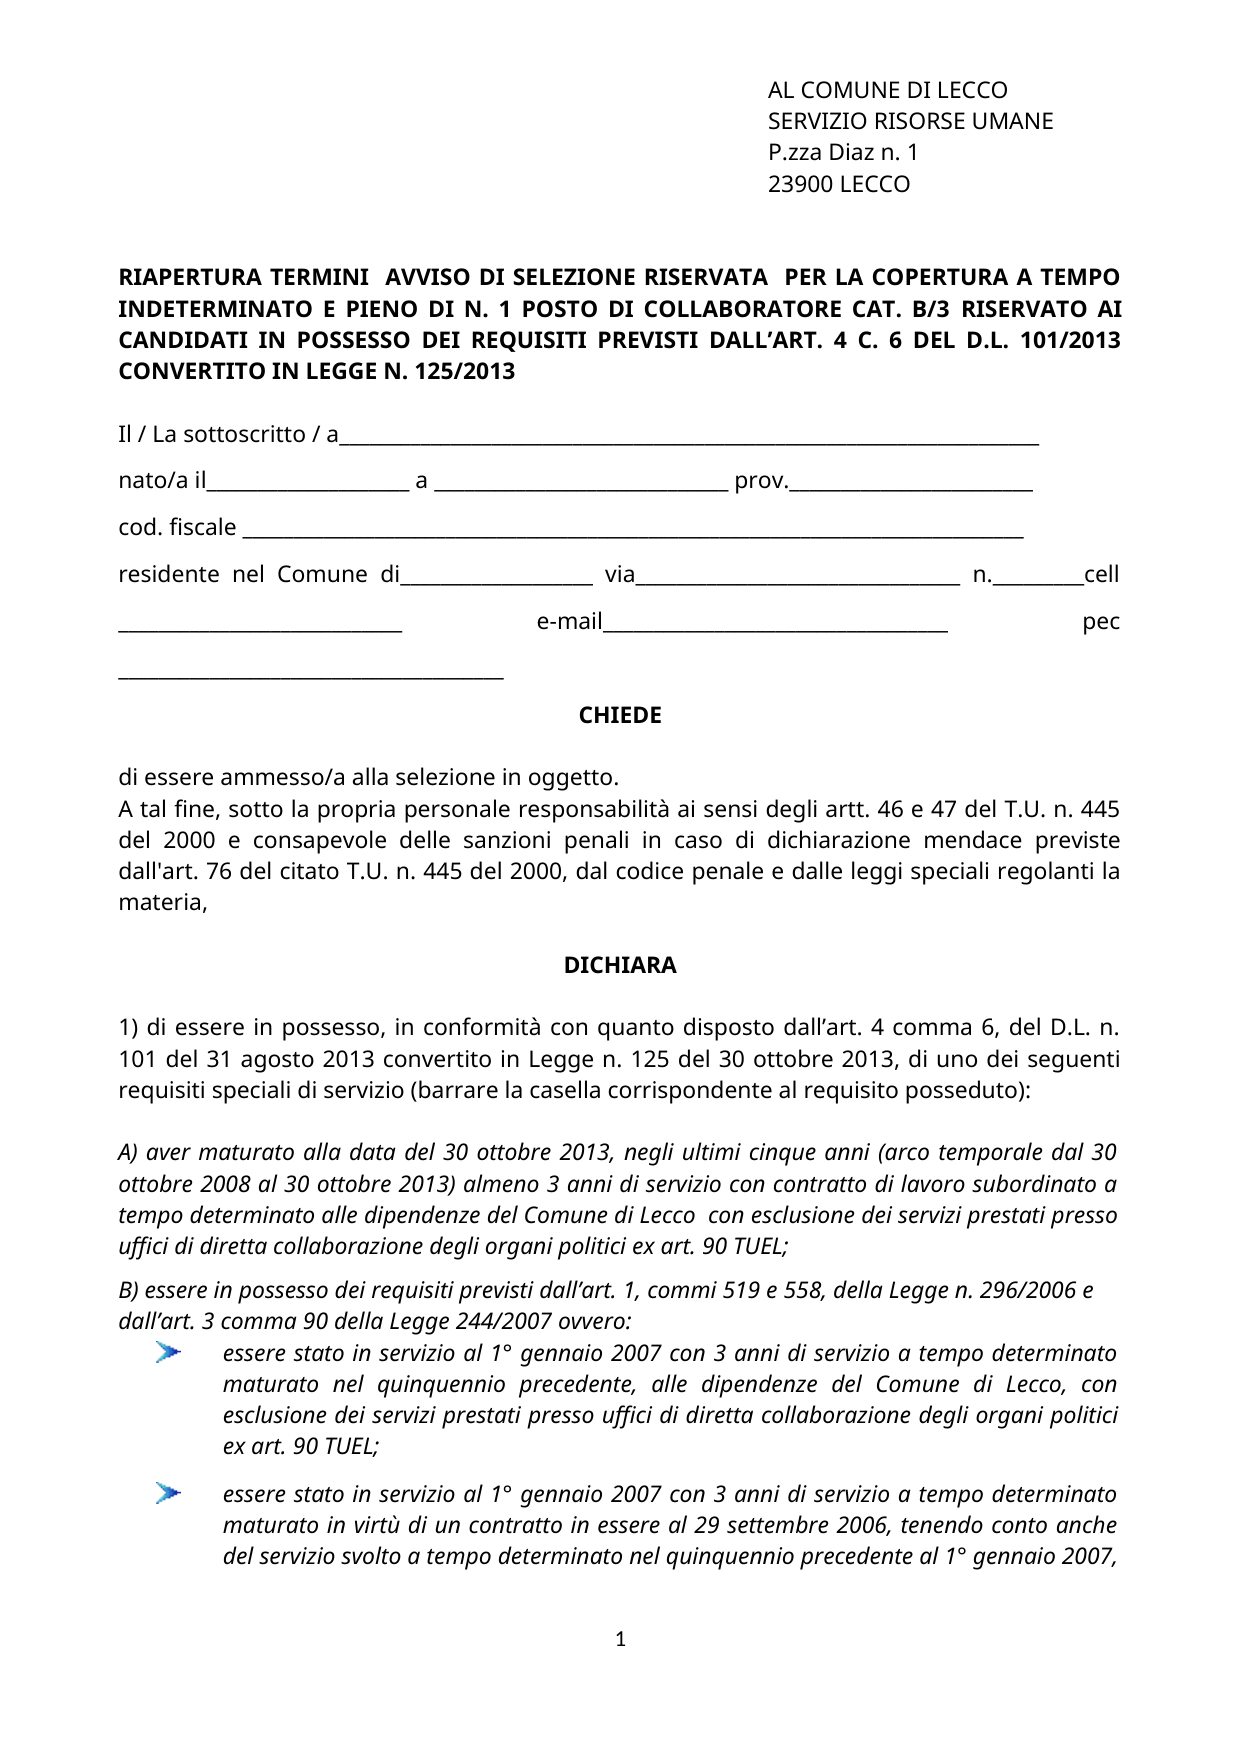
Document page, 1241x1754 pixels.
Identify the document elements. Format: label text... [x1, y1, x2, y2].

text 23900 LECCO [768, 167, 1122, 199]
text A) aver maturato alla data del 30 ottobre 2013, negli ultimi cinque anni (arco temporale dal 30 ottobre 2008 al 30 ottobre 2013) almeno 3 anni di servizio con contratto di lavoro subordinato a tempo determinato alle dipendenze del Comune di Lecco con esclusione dei servizi prestati presso uffici di diretta collaborazione degli organi politici ex art. 90 TUEL; [118, 1136, 1122, 1261]
text nato/a il____________________ a _____________________________ prov.________________________ [118, 464, 1122, 496]
text P.zza Diaz n. 1 [768, 136, 1122, 167]
text 1) di essere in possesso, in conformità con quanto disposto dall’art. 4 comma 6, del D.L. n. 101 del 31 agosto 2013 convertito in Legge n. 125 del 30 ottobre 2013, di uno dei seguenti requisiti speciali di servizio (barrare la casella corrispondente al requisito posseduto): [118, 1011, 1122, 1105]
text residente nel Comune di___________________ via________________________________ n._________cell ____________________________ e-mail__________________________________ pec ______________________________________ [118, 558, 1122, 683]
text RIAPERTURA TERMINI AVVISO DI SELEZIONE RISERVATA PER LA COPERTURA A TEMPO INDETERMINATO E PIENO DI N. 1 POSTO DI COLLABORATORE CAT. B/3 RISERVATO AI CANDIDATI IN POSSESSO DEI REQUISITI PREVISTI DALL’ART. 4 C. 6 DEL D.L. 101/2013 CONVERTITO IN LEGGE N. 125/2013 [118, 261, 1122, 386]
text Il / La sottoscritto / a_____________________________________________________________________ [118, 417, 1122, 449]
text B) essere in possesso dei requisiti previsti dall’art. 1, commi 519 e 558, della Legge n. 296/2006 e dall’art. 3 comma 90 della Legge 244/2007 ovvero: [118, 1274, 1122, 1337]
text di essere ammesso/a alla selezione in oggetto. [118, 761, 1122, 792]
text CHIEDE [118, 699, 1122, 730]
text DICHIARA [118, 949, 1122, 980]
list essere stato in servizio al 1° gennaio 2007 con 3 anni di servizio a tempo determinato maturato in virtù di un contratto in essere al 29 settembre 2006, tenendo conto anche del servizio svolto a tempo determinato nel quinquennio precedente al 1° gennaio 2007, [156, 1478, 1122, 1571]
text cod. fiscale _____________________________________________________________________________ [118, 511, 1122, 542]
text AL COMUNE DI LECCO [768, 74, 1122, 105]
list essere stato in servizio al 1° gennaio 2007 con 3 anni di servizio a tempo determinato maturato nel quinquennio precedente, alle dipendenze del Comune di Lecco, con esclusione dei servizi prestati presso uffici di diretta collaborazione degli organi politici ex art. 90 TUEL; [156, 1337, 1122, 1462]
text A tal fine, sotto la propria personale responsabilità ai sensi degli artt. 46 e 47 del T.U. n. 445 del 2000 e consapevole delle sanzioni penali in caso di dichiarazione mendace previste dall'art. 76 del citato T.U. n. 445 del 2000, dal codice penale e dalle leggi speciali regolanti la materia, [118, 792, 1122, 917]
text SERVIZIO RISORSE UMANE [768, 105, 1122, 136]
